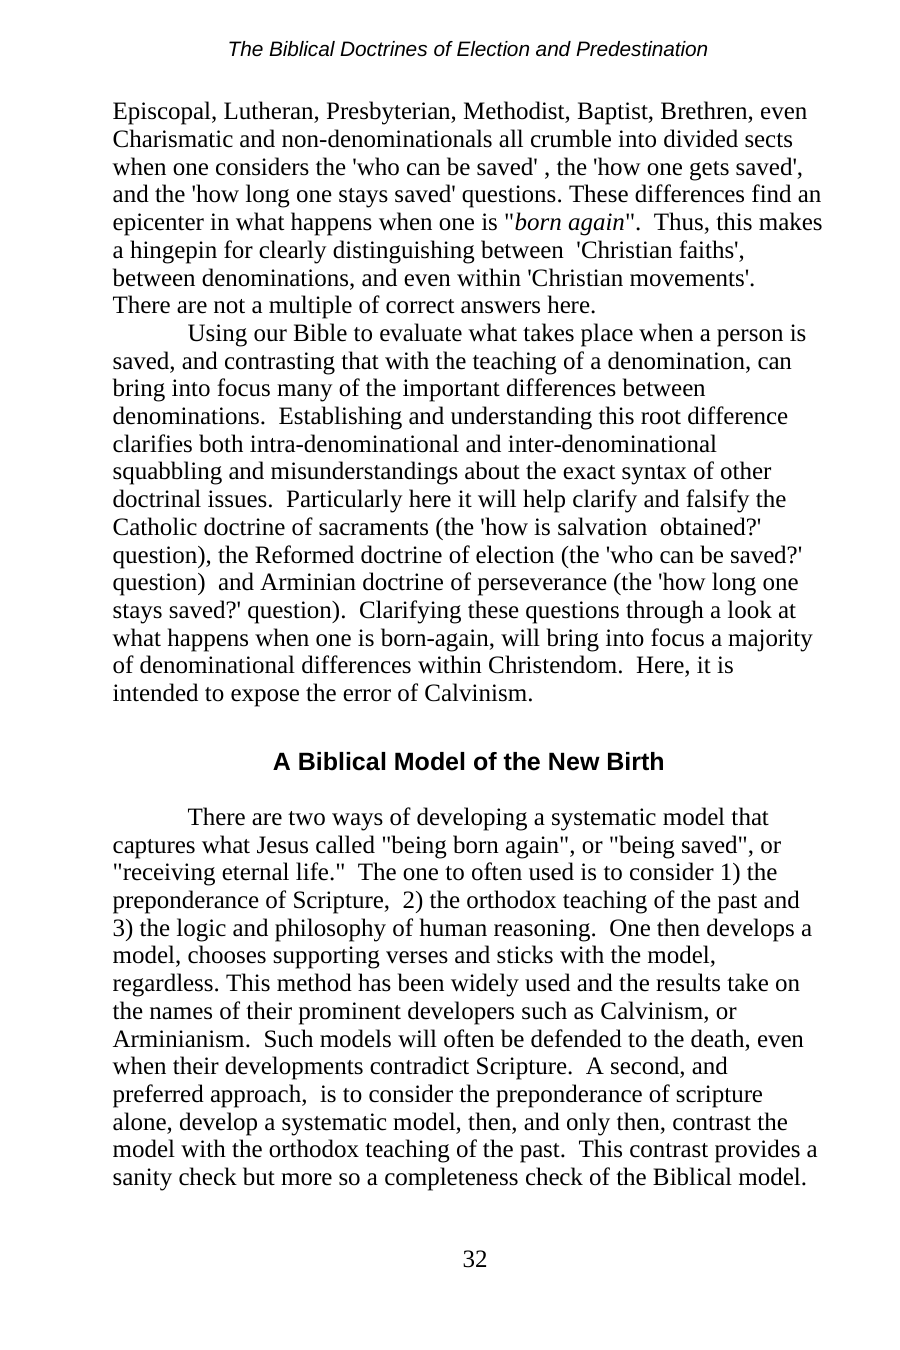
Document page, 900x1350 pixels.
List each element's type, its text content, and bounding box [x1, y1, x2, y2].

subtitle A Biblical Model of the New Birth [112, 747, 825, 775]
text Using our Bible to evaluate what takes place when a person is saved, and contrasting that with the teaching of a denomination, can bring into focus many of the important differences between denominations. Establishing and understanding this root difference clarifies both intra-denominational and inter-denominational squabbling and misunderstandings about the exact syntax of other doctrinal issues. Particularly here it will help clarify and falsify the Catholic doctrine of sacraments (the 'how is salvation obtained?' question), the Reformed doctrine of election (the 'who can be saved?' question) and Arminian doctrine of perseverance (the 'how long one stays saved?' question). Clarifying these questions through a look at what happens when one is born-again, will bring into focus a majority of denominational differences within Christendom. Here, it is intended to expose the error of Calvinism. [112, 319, 825, 707]
text Episcopal, Lutheran, Presbyterian, Methodist, Baptist, Brethren, even Charismatic and non-denominationals all crumble into divided sects when one considers the 'who can be saved' , the 'how one gets saved', and the 'how long one stays saved' questions. These differences find an epicenter in what happens when one is "born again". Thus, this makes a hingepin for clearly distinguishing between 'Christian faiths', between denominations, and even within 'Christian movements'. There are not a multiple of correct answers here. [112, 97, 825, 319]
text There are two ways of developing a systematic model that captures what Jesus called "being born again", or "being saved", or "receiving eternal life." The one to often used is to consider 1) the preponderance of Scripture, 2) the orthodox teaching of the past and 3) the logic and philosophy of human reasoning. One then develops a model, chooses supporting verses and sticks with the model, regardless. This method has been widely used and the results take on the names of their prominent developers such as Calvinism, or Arminianism. Such models will often be defended to the death, even when their developments contradict Scripture. A second, and preferred approach, is to consider the preponderance of scripture alone, develop a systematic model, then, and only then, contrast the model with the orthodox teaching of the past. This contrast provides a sanity check but more so a completeness check of the Biblical model. [112, 803, 825, 1191]
